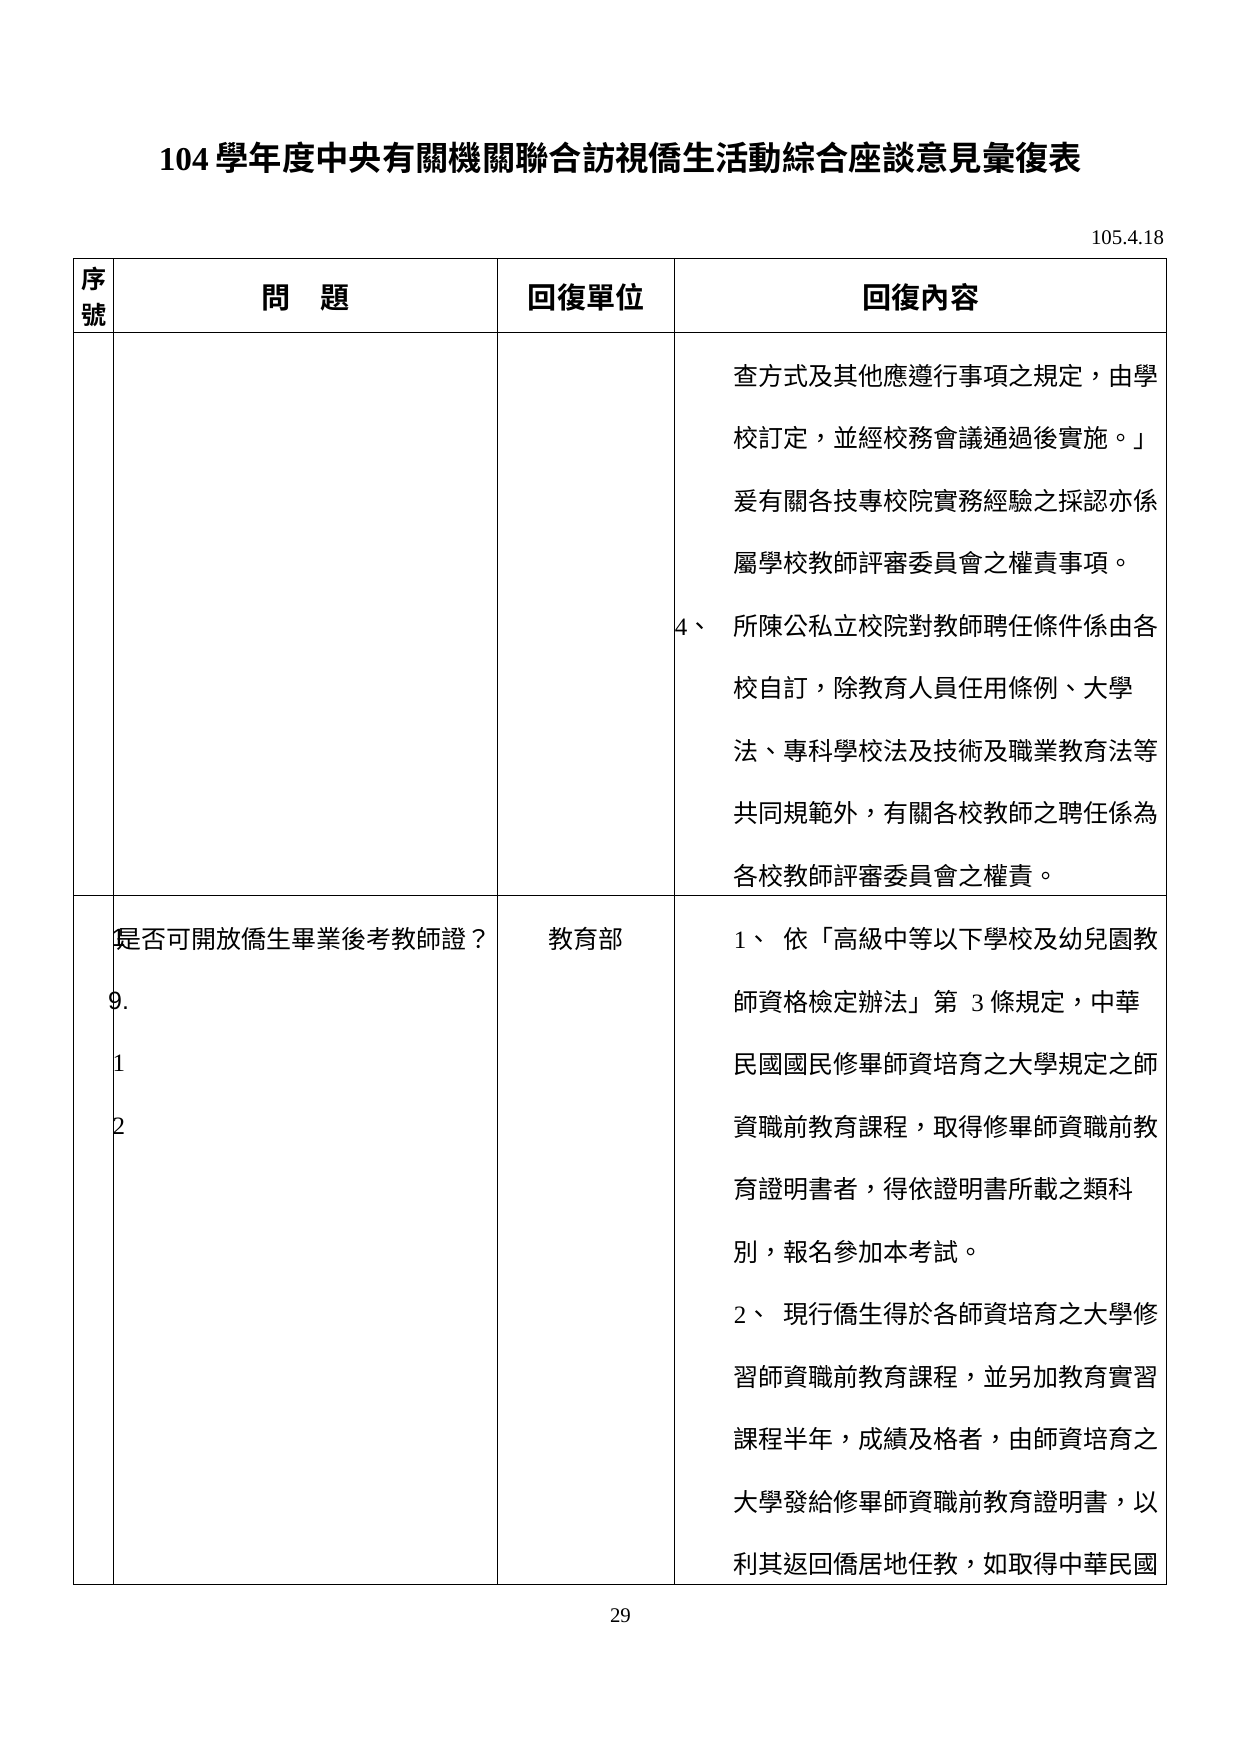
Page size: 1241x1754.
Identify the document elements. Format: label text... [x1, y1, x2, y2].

table_cell 回復單位 [498, 259, 674, 332]
table_cell 依「高級中等以下學校及幼兒園教師資格檢定辦法」第 3 條規定，中華民國國民修畢師資培育之大學規定之師資職前教育課程，取得修畢師資職前教育證明書者，得依證明書所載之類科別，報名參加本考試。 現行僑生得於各師資培育之大學修習師資職前教育課程，並另加教育實習課程半年，成績及格者，由師資培育之大學發給修畢師資職前教育證明書，以利其返回僑居地任教，如取得中華民國 [675, 896, 1166, 1584]
table_cell 回復內容 [675, 259, 1166, 332]
table_cell 序號 [74, 259, 113, 332]
table_cell 12 [74, 896, 113, 1584]
table_header 104學年度中央有關機關聯合訪視僑生活動綜合座談意見彙復表 105.4.18 [74, 96, 1166, 258]
table_cell 教育部 [498, 896, 674, 1584]
table_cell 查方式及其他應遵行事項之規定，由學校訂定，並經校務會議通過後實施。」爰有關各技專校院實務經驗之採認亦係屬學校教師評審委員會之權責事項。 所陳公私立校院對教師聘任條件係由各校自訂，除教育人員任用條例、大學法、專科學校法及技術及職業教育法等共同規範外，有關各校教師之聘任係為各校教師評審委員會之權責。 [675, 333, 1166, 895]
table_cell 僑生博士班畢業後，預計至臺灣大專院校任教，請問公私立校院對僑生任教職是否有不同之規定？ [114, 333, 497, 895]
table_cell 問 題 [114, 259, 497, 332]
table_cell 是否可開放僑生畢業後考教師證？ [114, 896, 497, 1584]
table_cell [498, 333, 674, 895]
table_cell 11 [74, 333, 113, 895]
